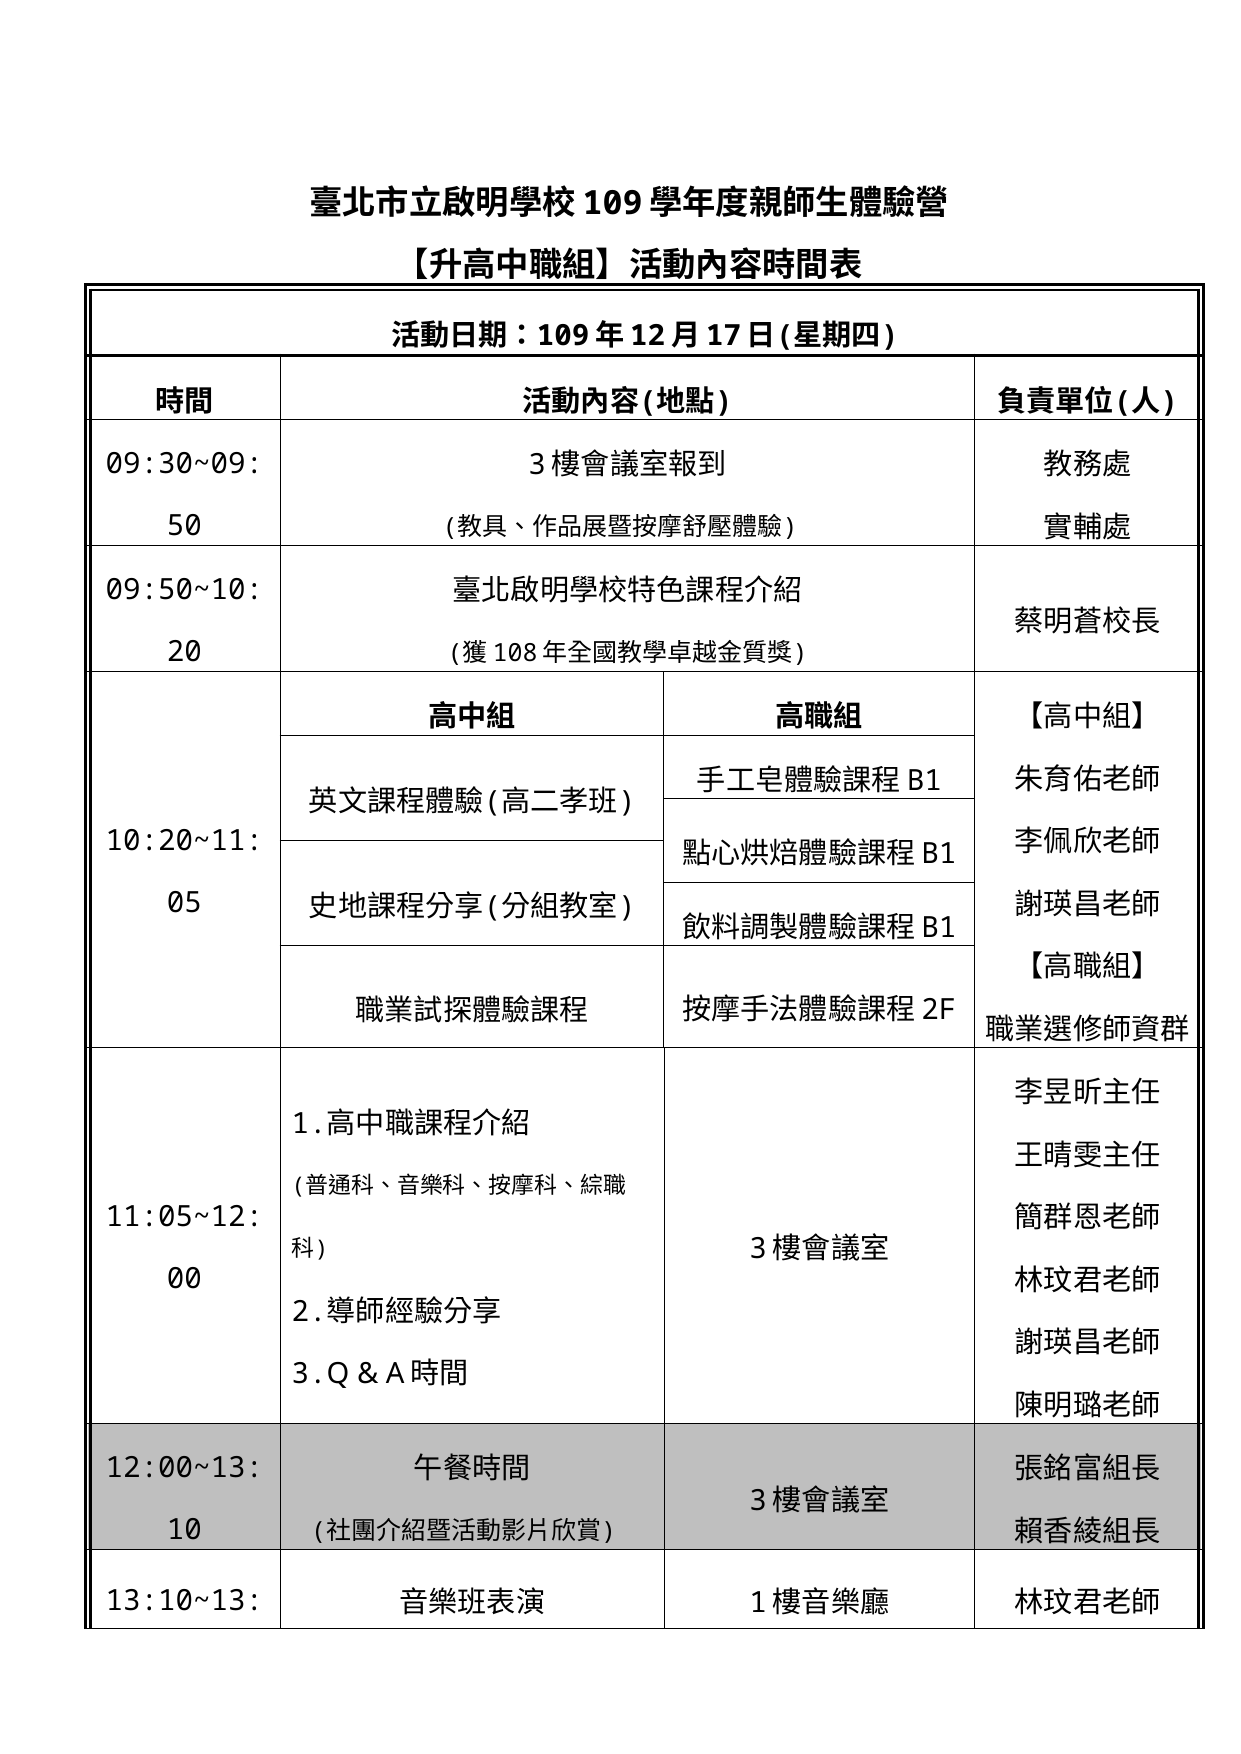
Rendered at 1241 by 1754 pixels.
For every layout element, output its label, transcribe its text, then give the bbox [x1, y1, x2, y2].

table_cell 史地課程分享(分組教室) [281, 841, 663, 945]
table_cell 張銘富組長 賴香綾組長 [975, 1424, 1197, 1549]
table_cell 蔡明蒼校長 [975, 546, 1197, 671]
table_cell 09:50~10:20 [92, 546, 280, 671]
table_cell 午餐時間 (社團介紹暨活動影片欣賞) [281, 1424, 664, 1549]
table_cell 點心烘焙體驗課程B1 [664, 799, 974, 882]
text 【升高中職組】活動內容時間表 [106, 221, 1152, 283]
table_cell 10:20~11:05 [92, 672, 280, 1047]
table_cell 李昱昕主任 王晴雯主任 簡群恩老師 林玟君老師 謝瑛昌老師 陳明璐老師 [975, 1048, 1197, 1423]
table_cell 按摩手法體驗課程2F [664, 946, 974, 1047]
table_cell 3樓會議室報到 (教具、作品展暨按摩舒壓體驗) [281, 420, 974, 545]
table_cell 林玟君老師 [975, 1550, 1197, 1628]
table_cell 13:10~13: [92, 1550, 280, 1628]
table_cell 1樓音樂廳 [665, 1550, 974, 1628]
table_cell 職業試探體驗課程 [281, 946, 663, 1047]
table_cell 負責單位(人) [975, 357, 1197, 419]
table_cell 11:05~12:00 [92, 1048, 280, 1423]
table_cell 高中組 [281, 672, 663, 735]
table_cell 手工皂體驗課程B1 [664, 736, 974, 798]
table_cell 活動內容(地點) [281, 357, 974, 419]
table_cell 12:00~13:10 [92, 1424, 280, 1549]
table_cell 1.高中職課程介紹 (普通科、音樂科、按摩科、綜職科) 2.導師經驗分享 3.Q & A時間 [281, 1048, 664, 1423]
table_cell 時間 [92, 357, 280, 419]
table_cell 英文課程體驗(高二孝班) [281, 736, 663, 840]
table_cell 【高中組】 朱育佑老師 李佩欣老師 謝瑛昌老師 【高職組】 職業選修師資群 [975, 672, 1197, 1047]
table_cell 3樓會議室 [665, 1048, 974, 1423]
table_cell 音樂班表演 [281, 1550, 664, 1628]
table_cell 教務處 實輔處 [975, 420, 1197, 545]
table_header 活動日期：109年12月17日(星期四) [88, 286, 1201, 353]
table_cell 臺北啟明學校特色課程介紹 (獲108年全國教學卓越金質獎) [281, 546, 974, 671]
text 臺北市立啟明學校109學年度親師生體驗營 [106, 158, 1152, 221]
table_cell 3樓會議室 [665, 1424, 974, 1549]
table_cell 09:30~09:50 [92, 420, 280, 545]
table_cell 高職組 [664, 672, 974, 735]
table_cell 飲料調製體驗課程B1 [664, 883, 974, 945]
